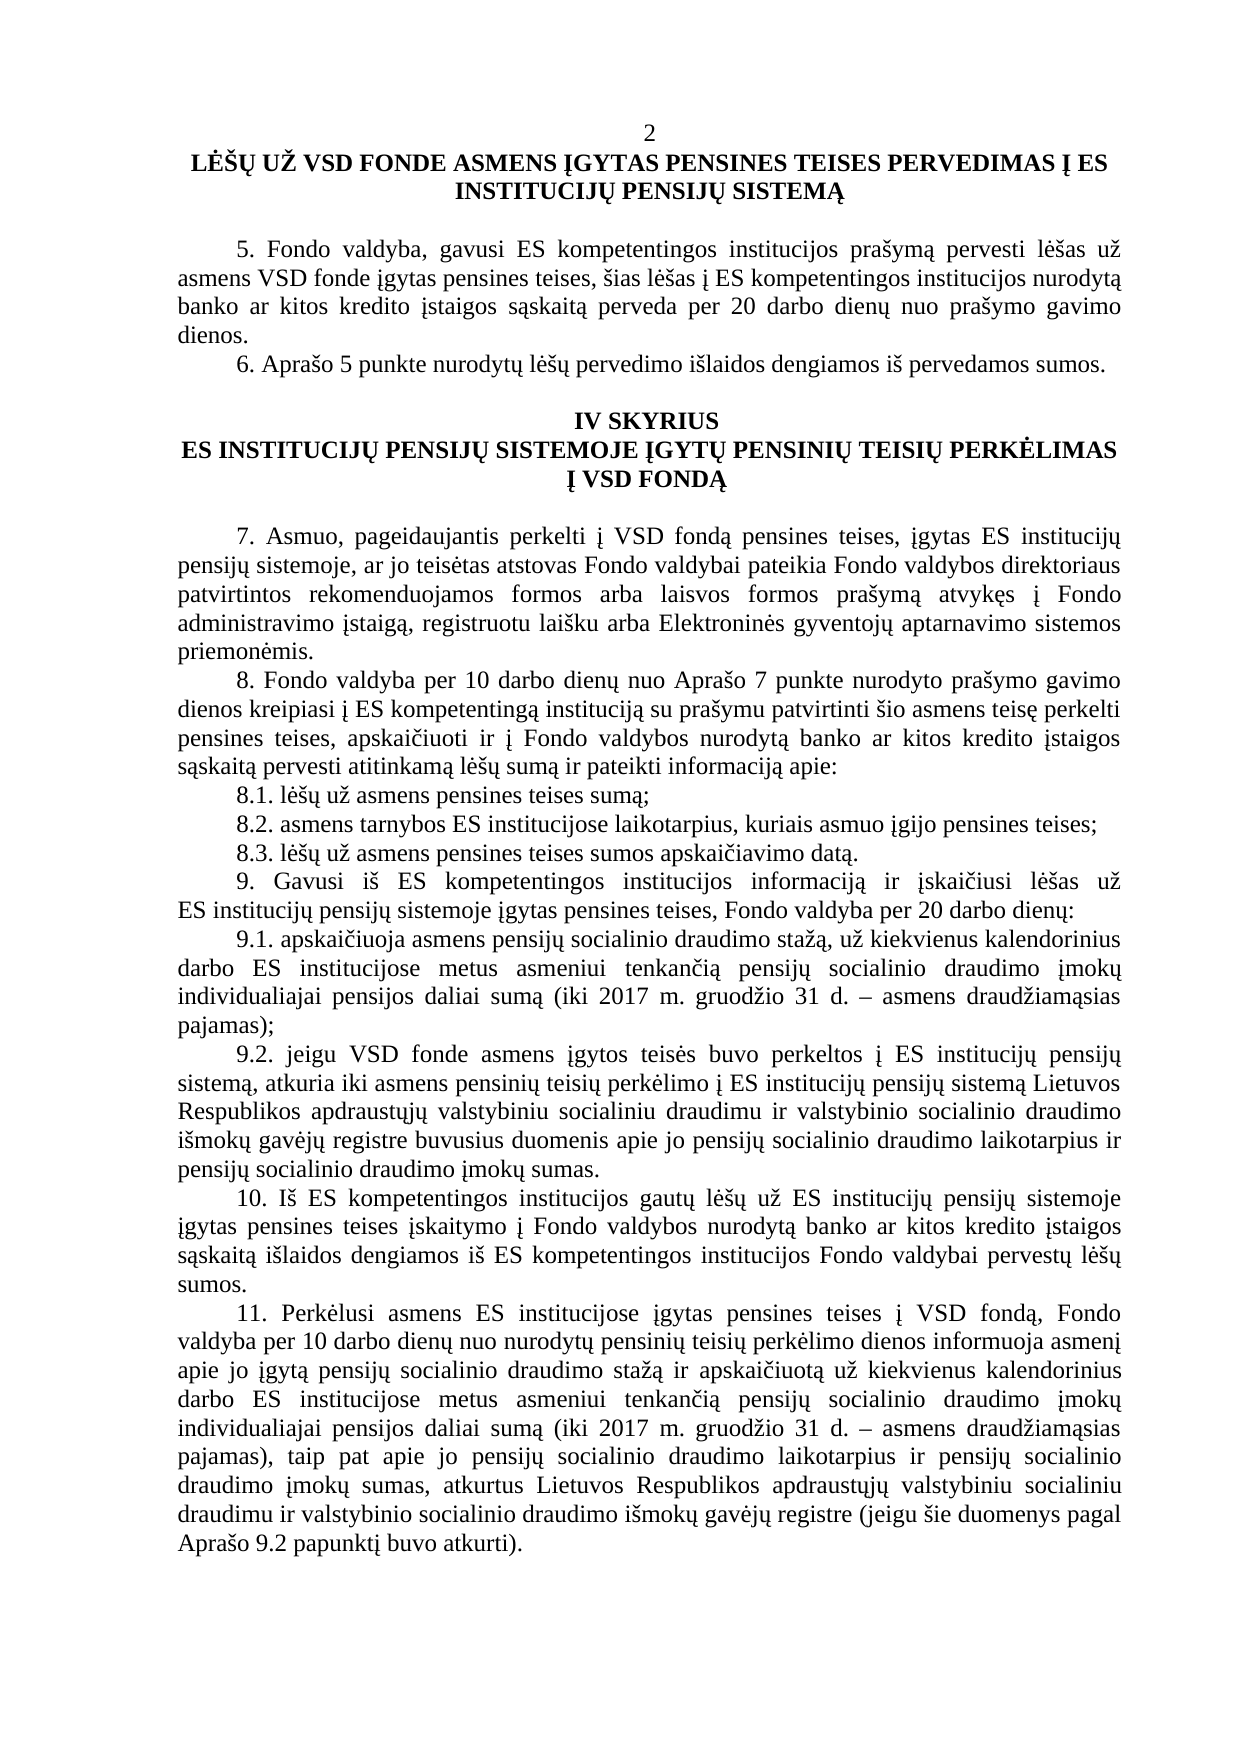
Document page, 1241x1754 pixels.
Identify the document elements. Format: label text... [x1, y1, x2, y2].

text 8.3. lėšų už asmens pensines teises sumos apskaičiavimo datą. [177, 838, 1122, 866]
text 5. Fondo valdyba, gavusi ES kompetentingos institucijos prašymą pervesti lėšas už asmens VSD fonde įgytas pensines teises, šias lėšas į ES kompetentingos institucijos nurodytą banko ar kitos kredito įstaigos sąskaitą perveda per 20 darbo dienų nuo prašymo gavimo dienos. [177, 234, 1122, 349]
text 8.1. lėšų už asmens pensines teises sumą; [177, 780, 1122, 809]
text 9. Gavusi iš ES kompetentingos institucijos informaciją ir įskaičiusi lėšas už ES institucijų pensijų sistemoje įgytas pensines teises, Fondo valdyba per 20 darbo dienų: [177, 866, 1122, 924]
text 9.1. apskaičiuoja asmens pensijų socialinio draudimo stažą, už kiekvienus kalendorinius darbo ES institucijose metus asmeniui tenkančią pensijų socialinio draudimo įmokų individualiajai pensijos daliai sumą (iki 2017 m. gruodžio 31 d. – asmens draudžiamąsias pajamas); [177, 924, 1122, 1039]
text 11. Perkėlusi asmens ES institucijose įgytas pensines teises į VSD fondą, Fondo valdyba per 10 darbo dienų nuo nurodytų pensinių teisių perkėlimo dienos informuoja asmenį apie jo įgytą pensijų socialinio draudimo stažą ir apskaičiuotą už kiekvienus kalendorinius darbo ES institucijose metus asmeniui tenkančią pensijų socialinio draudimo įmokų individualiajai pensijos daliai sumą (iki 2017 m. gruodžio 31 d. – asmens draudžiamąsias pajamas), taip pat apie jo pensijų socialinio draudimo laikotarpius ir pensijų socialinio draudimo įmokų sumas, atkurtus Lietuvos Respublikos apdraustųjų valstybiniu socialiniu draudimu ir valstybinio socialinio draudimo išmokų gavėjų registre (jeigu šie duomenys pagal Aprašo 9.2 papunktį buvo atkurti). [177, 1298, 1122, 1556]
text 10. Iš ES kompetentingos institucijos gautų lėšų už ES institucijų pensijų sistemoje įgytas pensines teises įskaitymo į Fondo valdybos nurodytą banko ar kitos kredito įstaigos sąskaitą išlaidos dengiamos iš ES kompetentingos institucijos Fondo valdybai pervestų lėšų sumos. [177, 1183, 1122, 1298]
text 8.2. asmens tarnybos ES institucijose laikotarpius, kuriais asmuo įgijo pensines teises; [177, 809, 1122, 838]
text 6. Aprašo 5 punkte nurodytų lėšų pervedimo išlaidos dengiamos iš pervedamos sumos. [177, 349, 1122, 378]
text LĖŠŲ UŽ VSD FONDE ASMENS ĮGYTAS PENSINES TEISES PERVEDIMAS Į ES INSTITUCIJŲ PENSIJŲ SISTEMĄ [177, 148, 1122, 205]
text ES INSTITUCIJŲ PENSIJŲ SISTEMOJE ĮGYTŲ PENSINIŲ TEISIŲ PERKĖLIMAS Į VSD FONDĄ [177, 435, 1122, 493]
text 8. Fondo valdyba per 10 darbo dienų nuo Aprašo 7 punkte nurodyto prašymo gavimo dienos kreipiasi į ES kompetentingą instituciją su prašymu patvirtinti šio asmens teisę perkelti pensines teises, apskaičiuoti ir į Fondo valdybos nurodytą banko ar kitos kredito įstaigos sąskaitą pervesti atitinkamą lėšų sumą ir pateikti informaciją apie: [177, 665, 1122, 780]
text 9.2. jeigu VSD fonde asmens įgytos teisės buvo perkeltos į ES institucijų pensijų sistemą, atkuria iki asmens pensinių teisių perkėlimo į ES institucijų pensijų sistemą Lietuvos Respublikos apdraustųjų valstybiniu socialiniu draudimu ir valstybinio socialinio draudimo išmokų gavėjų registre buvusius duomenis apie jo pensijų socialinio draudimo laikotarpius ir pensijų socialinio draudimo įmokų sumas. [177, 1039, 1122, 1183]
text 7. Asmuo, pageidaujantis perkelti į VSD fondą pensines teises, įgytas ES institucijų pensijų sistemoje, ar jo teisėtas atstovas Fondo valdybai pateikia Fondo valdybos direktoriaus patvirtintos rekomenduojamos formos arba laisvos formos prašymą atvykęs į Fondo administravimo įstaigą, registruotu laišku arba Elektroninės gyventojų aptarnavimo sistemos priemonėmis. [177, 521, 1122, 665]
text IV SKYRIUS [177, 406, 1122, 435]
